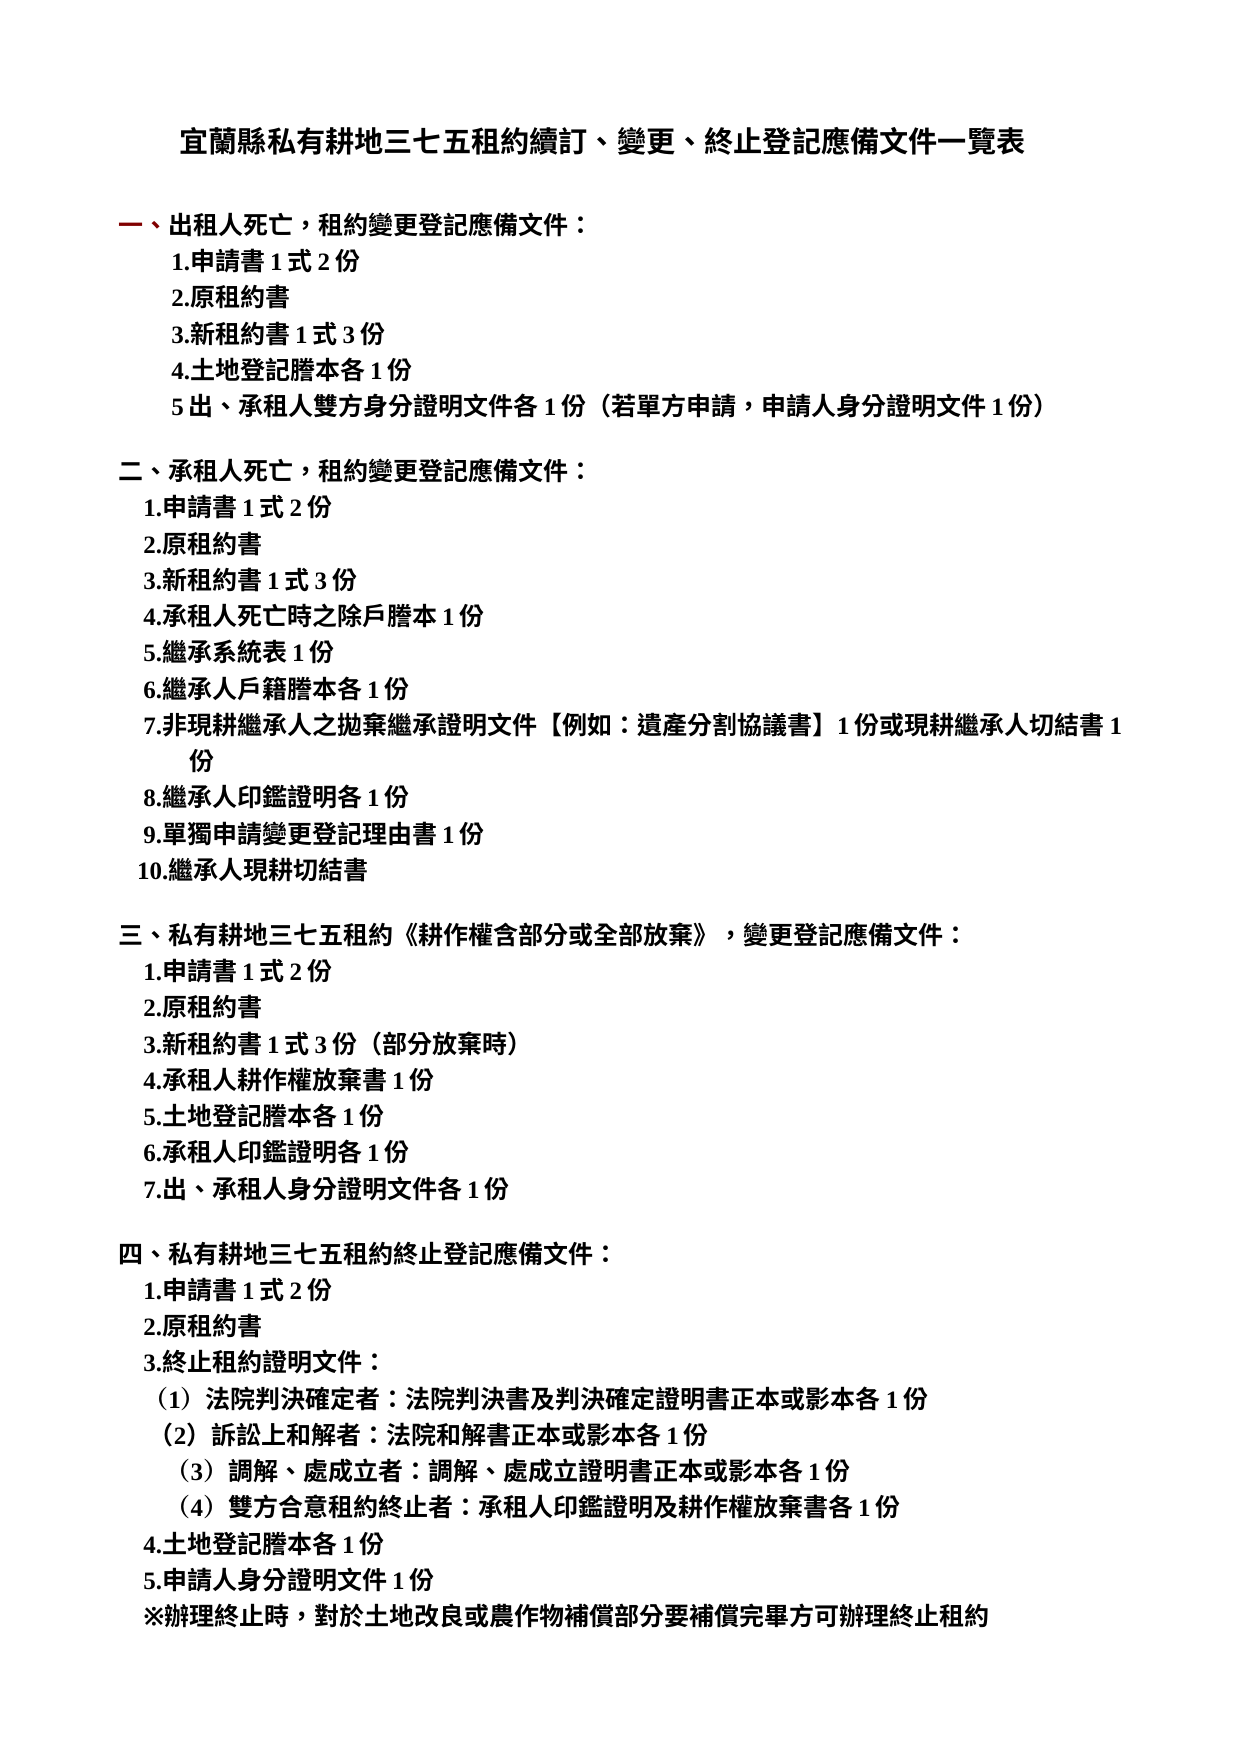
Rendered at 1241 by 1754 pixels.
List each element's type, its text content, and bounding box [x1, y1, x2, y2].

text 10.繼承人現耕切結書 [118, 850, 1122, 887]
text 4.土地登記謄本各1份 [118, 1524, 1122, 1560]
text 3.新租約書1式3份 [171, 314, 1122, 350]
text 1.申請書1式2份 [118, 952, 1122, 988]
text 5.繼承系統表1份 [118, 633, 1122, 669]
text 2.原租約書 [118, 1307, 1122, 1343]
text 4.承租人耕作權放棄書1份 [118, 1060, 1122, 1097]
text （4）雙方合意租約終止者：承租人印鑑證明及耕作權放棄書各1份 [165, 1488, 1122, 1524]
text 7.非現耕繼承人之拋棄繼承證明文件【例如：遺產分割協議書】1份或現耕繼承人切結書1份 [118, 705, 1122, 778]
text 1.申請書1式2份 [118, 488, 1122, 524]
text 5出、承租人雙方身分證明文件各1份（若單方申請，申請人身分證明文件1份） [171, 387, 1122, 423]
text 3.新租約書1式3份（部分放棄時） [118, 1024, 1122, 1060]
text 5.申請人身分證明文件1份 [118, 1560, 1122, 1597]
text 6.承租人印鑑證明各1份 [118, 1133, 1122, 1169]
text 7.出、承租人身分證明文件各1份 [118, 1169, 1122, 1205]
text 8.繼承人印鑑證明各1份 [118, 778, 1122, 814]
text 宜蘭縣私有耕地三七五租約續訂、變更、終止登記應備文件一覽表 [118, 118, 1122, 161]
text （2）訴訟上和解者：法院和解書正本或影本各1份 [130, 1415, 1122, 1452]
text 5.土地登記謄本各1份 [118, 1097, 1122, 1133]
text （1）法院判決確定者：法院判決書及判決確定證明書正本或影本各1份 [118, 1379, 1122, 1415]
text 3.終止租約證明文件： [118, 1343, 1122, 1379]
text 2.原租約書 [171, 278, 1122, 314]
text 四、私有耕地三七五租約終止登記應備文件： [118, 1234, 1122, 1270]
text 6.繼承人戶籍謄本各1份 [118, 669, 1122, 705]
text 4.承租人死亡時之除戶謄本1份 [118, 597, 1122, 633]
text 三、私有耕地三七五租約《耕作權含部分或全部放棄》，變更登記應備文件： [118, 915, 1122, 952]
text ※辦理終止時，對於土地改良或農作物補償部分要補償完畢方可辦理終止租約 [118, 1597, 1122, 1633]
text 1.申請書1式2份 [171, 242, 1122, 278]
text （3）調解、處成立者：調解、處成立證明書正本或影本各1份 [165, 1452, 1122, 1488]
text 4.土地登記謄本各1份 [171, 350, 1122, 387]
text 9.單獨申請變更登記理由書1份 [118, 814, 1122, 850]
text 一、出租人死亡，租約變更登記應備文件： [118, 205, 1122, 242]
text 2.原租約書 [118, 524, 1122, 560]
text 2.原租約書 [118, 988, 1122, 1024]
text 二、承租人死亡，租約變更登記應備文件： [118, 452, 1122, 488]
text 3.新租約書1式3份 [118, 560, 1122, 597]
text 1.申請書1式2份 [118, 1270, 1122, 1307]
